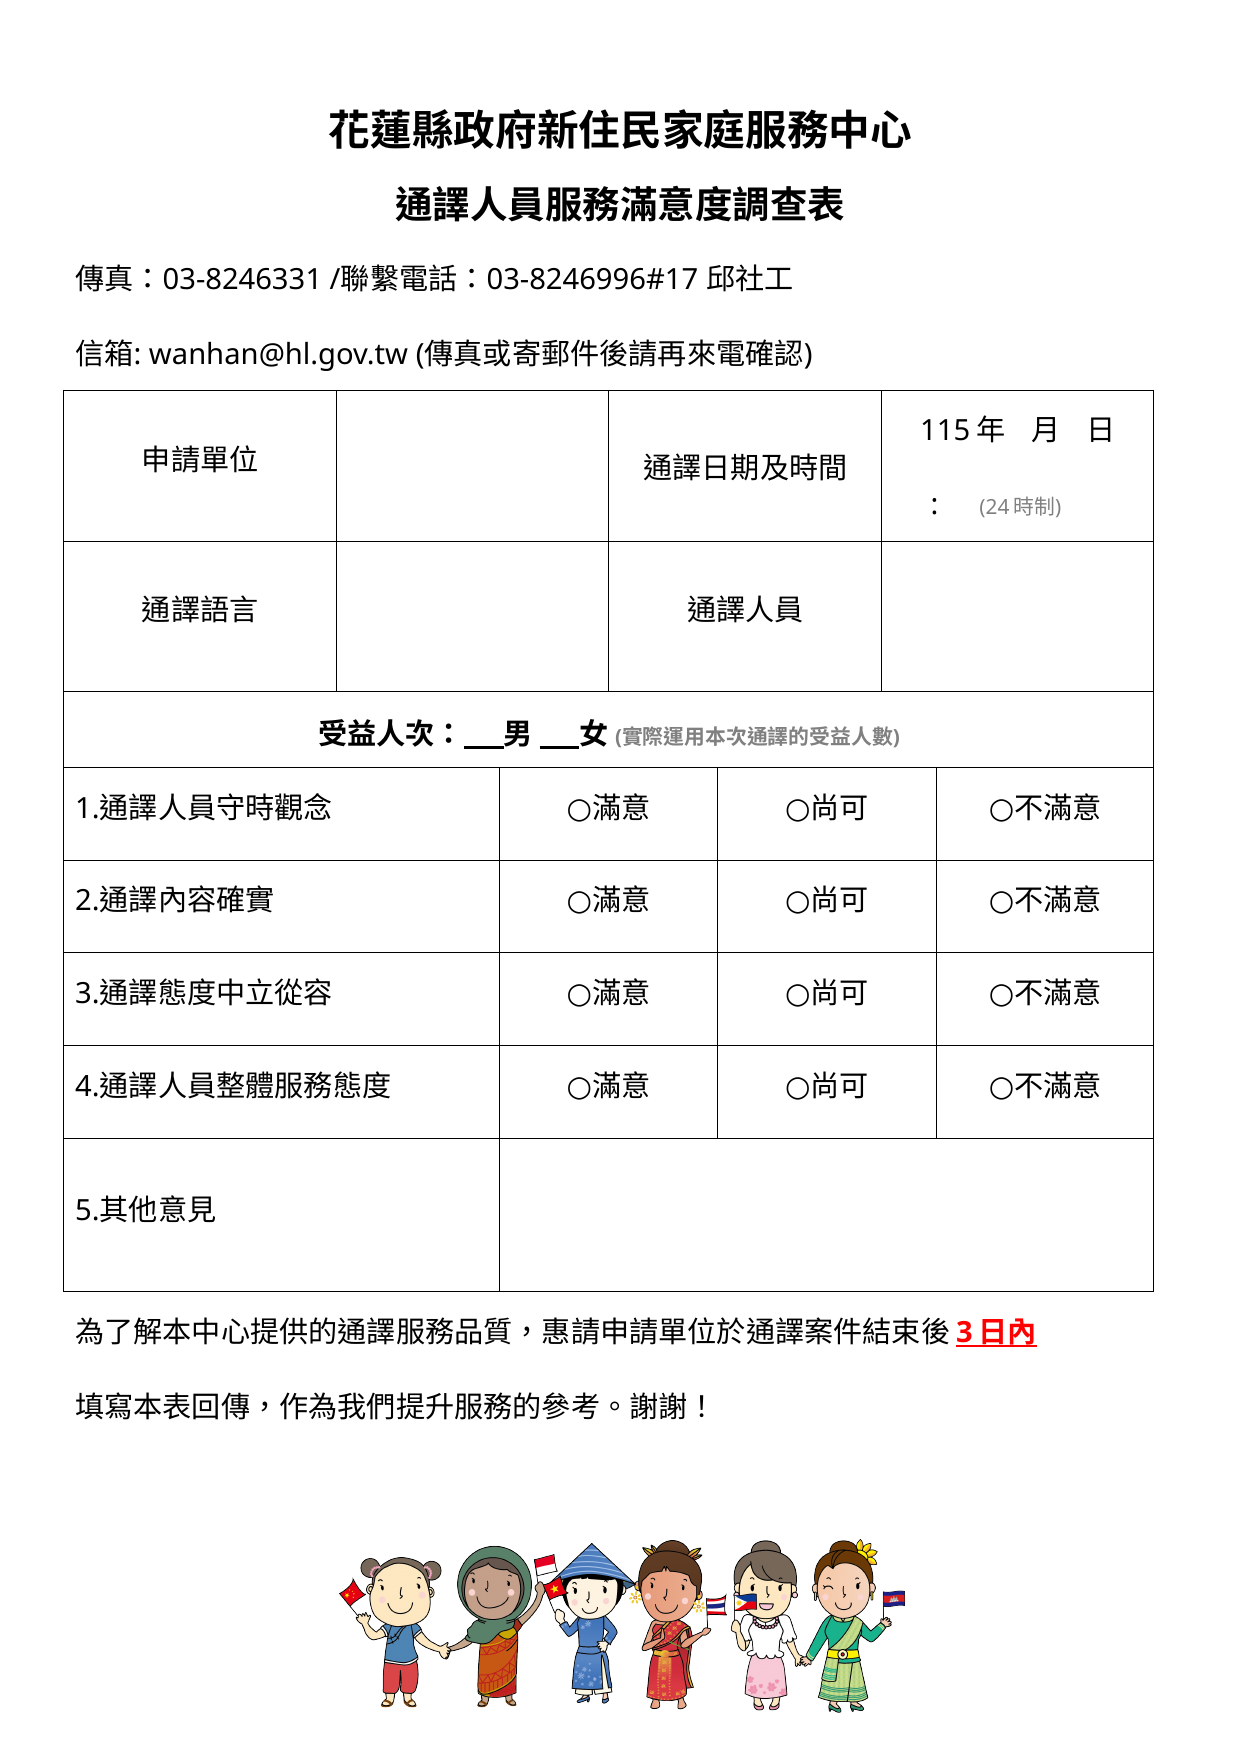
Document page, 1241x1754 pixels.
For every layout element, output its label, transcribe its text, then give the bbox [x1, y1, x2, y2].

table_cell ○不滿意 [937, 1046, 1153, 1138]
table_header 115年 月 日 : (24時制) [882, 391, 1153, 541]
table_header [337, 391, 608, 541]
table_cell ○滿意 [500, 768, 717, 859]
table_cell 通譯人員 [609, 542, 881, 691]
table_cell ○滿意 [500, 861, 717, 952]
table_cell ○不滿意 [937, 768, 1153, 859]
text 傳真：03-8246331 /聯繫電話：03-8246996#17 邱社工 [75, 239, 1165, 314]
table_cell ○尚可 [718, 861, 936, 952]
table_cell 5.其他意見 [64, 1139, 499, 1291]
table_cell ○不滿意 [937, 953, 1153, 1045]
table_cell ○不滿意 [937, 861, 1153, 952]
table_cell [337, 542, 608, 691]
table_cell 受益人次： 男 女 (實際運用本次通譯的受益人數) [64, 692, 1153, 767]
table_cell [882, 542, 1153, 691]
table_cell ○尚可 [718, 768, 936, 859]
table_cell 1.通譯人員守時觀念 [64, 768, 499, 859]
text 填寫本表回傳，作為我們提升服務的參考。謝謝！ [75, 1367, 1165, 1442]
table_header 通譯日期及時間 [609, 391, 881, 541]
table_cell 4.通譯人員整體服務態度 [64, 1046, 499, 1138]
table_cell ○尚可 [718, 1046, 936, 1138]
text 為了解本中心提供的通譯服務品質，惠請申請單位於通譯案件結束後3日內 [75, 1292, 1165, 1367]
table_cell 2.通譯內容確實 [64, 861, 499, 952]
text 花蓮縣政府新住民家庭服務中心 [75, 89, 1165, 164]
table_cell 通譯語言 [64, 542, 336, 691]
table_cell ○尚可 [718, 953, 936, 1045]
table_header 申請單位 [64, 391, 336, 541]
table_cell 3.通譯態度中立從容 [64, 953, 499, 1045]
table_cell ○滿意 [500, 953, 717, 1045]
table_cell [500, 1139, 1153, 1291]
text 信箱: wanhan@hl.gov.tw (傳真或寄郵件後請再來電確認) [75, 314, 1165, 389]
table_cell ○滿意 [500, 1046, 717, 1138]
text 通譯人員服務滿意度調查表 [75, 164, 1165, 239]
